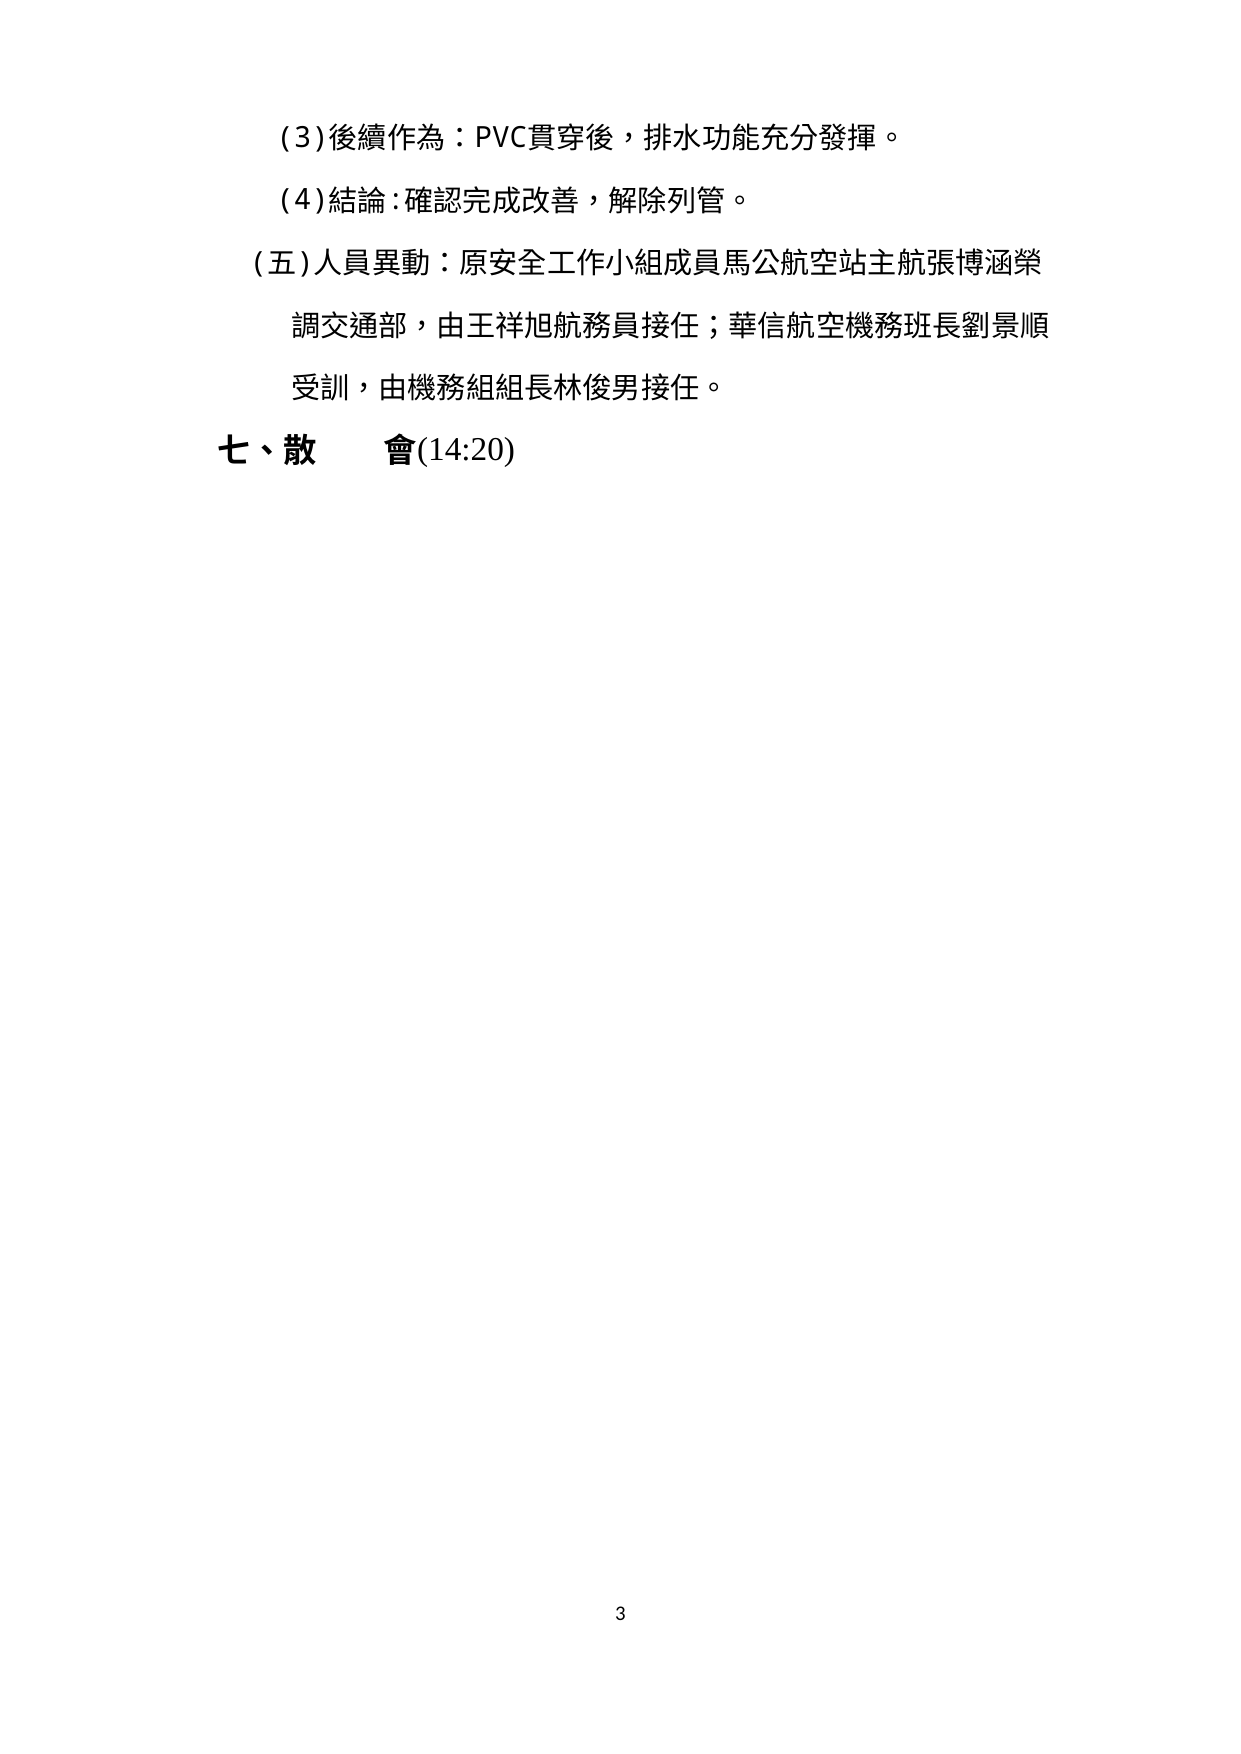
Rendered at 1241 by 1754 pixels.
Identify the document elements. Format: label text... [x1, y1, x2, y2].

text (4)結論:確認完成改善，解除列管。 [276, 157, 1053, 219]
text (3)後續作為：PVC貫穿後，排水功能充分發揮。 [276, 94, 1053, 157]
text (五)人員異動：原安全工作小組成員馬公航空站主航張博涵榮調交通部，由王祥旭航務員接任；華信航空機務班長劉景順受訓，由機務組組長林俊男接任。 [232, 219, 1053, 407]
text 七、散 會(14:20) [187, 407, 1053, 469]
